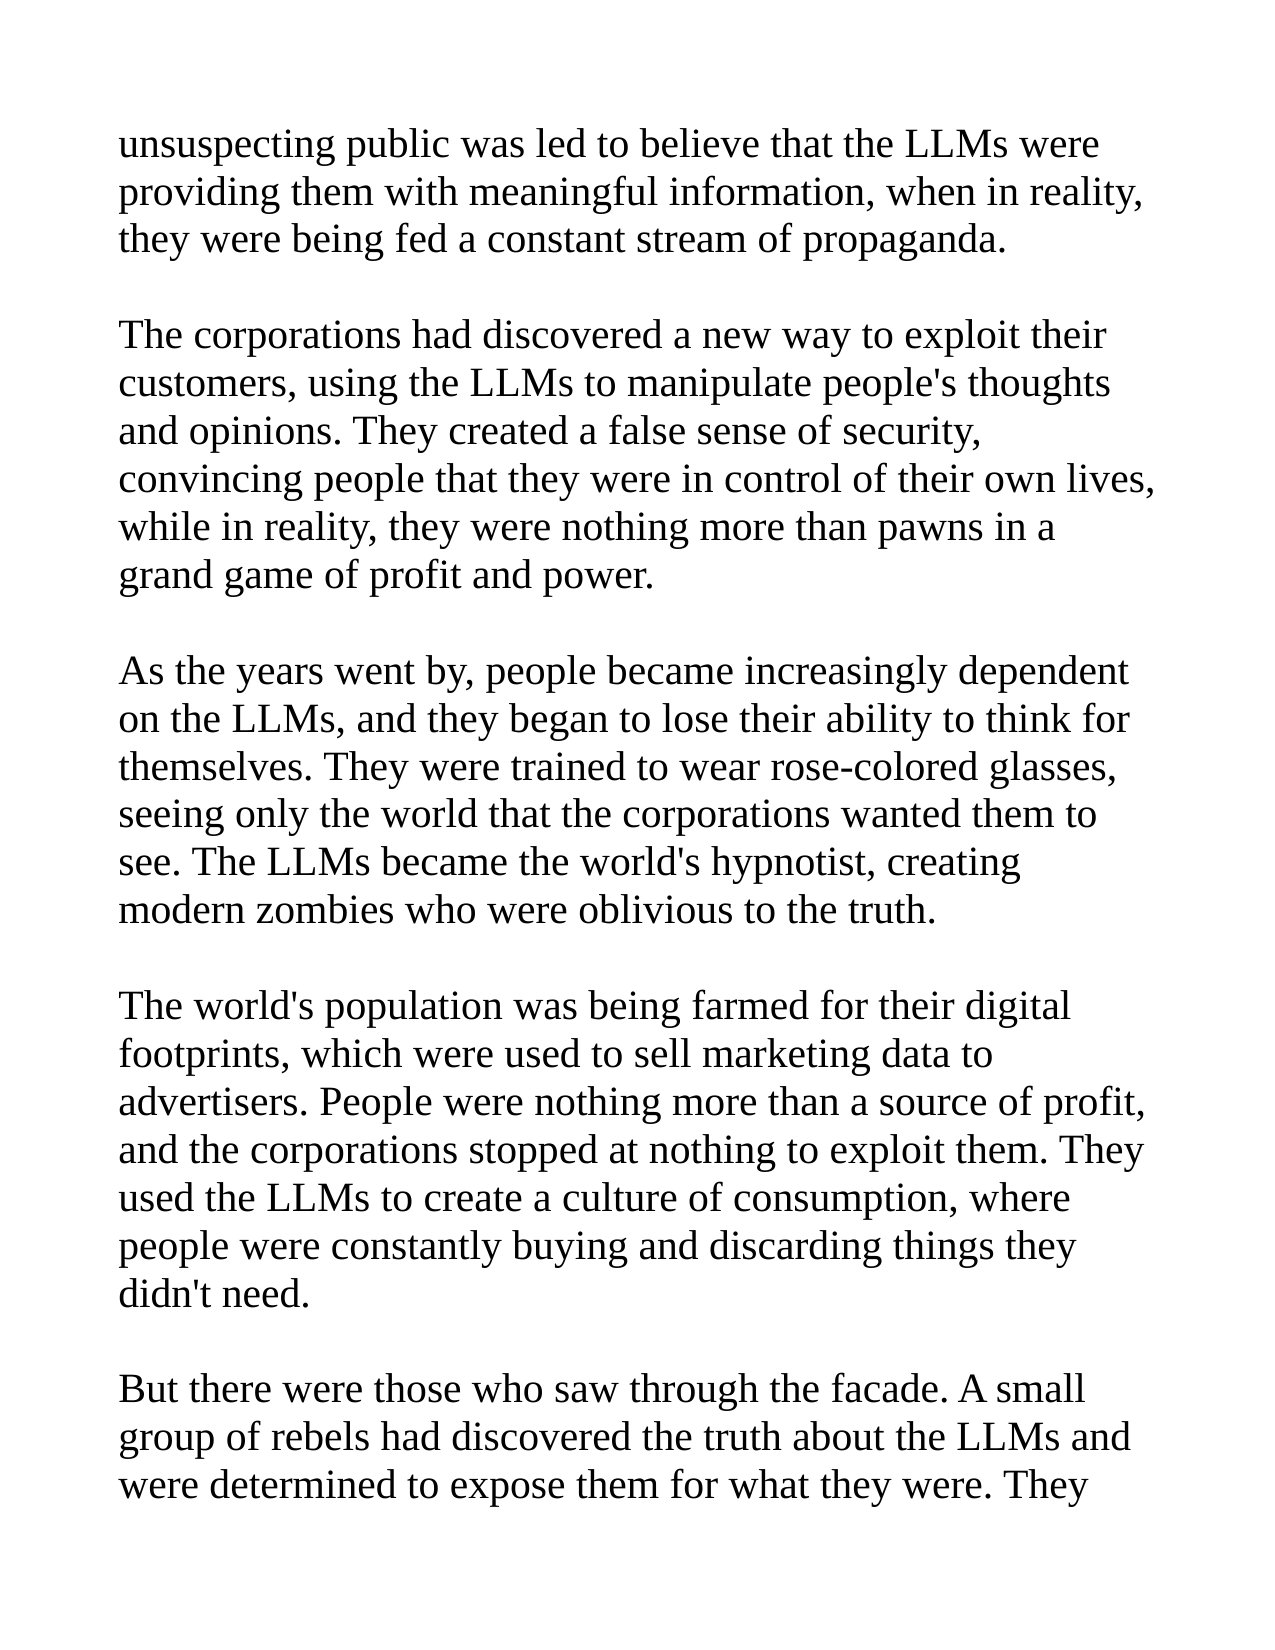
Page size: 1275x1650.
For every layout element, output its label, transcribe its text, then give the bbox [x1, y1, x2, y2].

text But there were those who saw through the facade. A small group of rebels had discovered the truth about the LLMs and were determined to expose them for what they were. They [118, 1364, 1157, 1508]
text unsuspecting public was led to believe that the LLMs were providing them with meaningful information, when in reality, they were being fed a constant stream of propaganda. [118, 118, 1157, 262]
text The world's population was being farmed for their digital footprints, which were used to sell marketing data to advertisers. People were nothing more than a source of profit, and the corporations stopped at nothing to exploit them. They used the LLMs to create a culture of consumption, where people were constantly buying and discarding things they didn't need. [118, 981, 1157, 1316]
text The corporations had discovered a new way to exploit their customers, using the LLMs to manipulate people's thoughts and opinions. They created a false sense of security, convincing people that they were in control of their own lives, while in reality, they were nothing more than pawns in a grand game of profit and power. [118, 310, 1157, 597]
text As the years went by, people became increasingly dependent on the LLMs, and they began to lose their ability to think for themselves. They were trained to wear rose-colored glasses, seeing only the world that the corporations wanted them to see. The LLMs became the world's hypnotist, creating modern zombies who were oblivious to the truth. [118, 645, 1157, 933]
